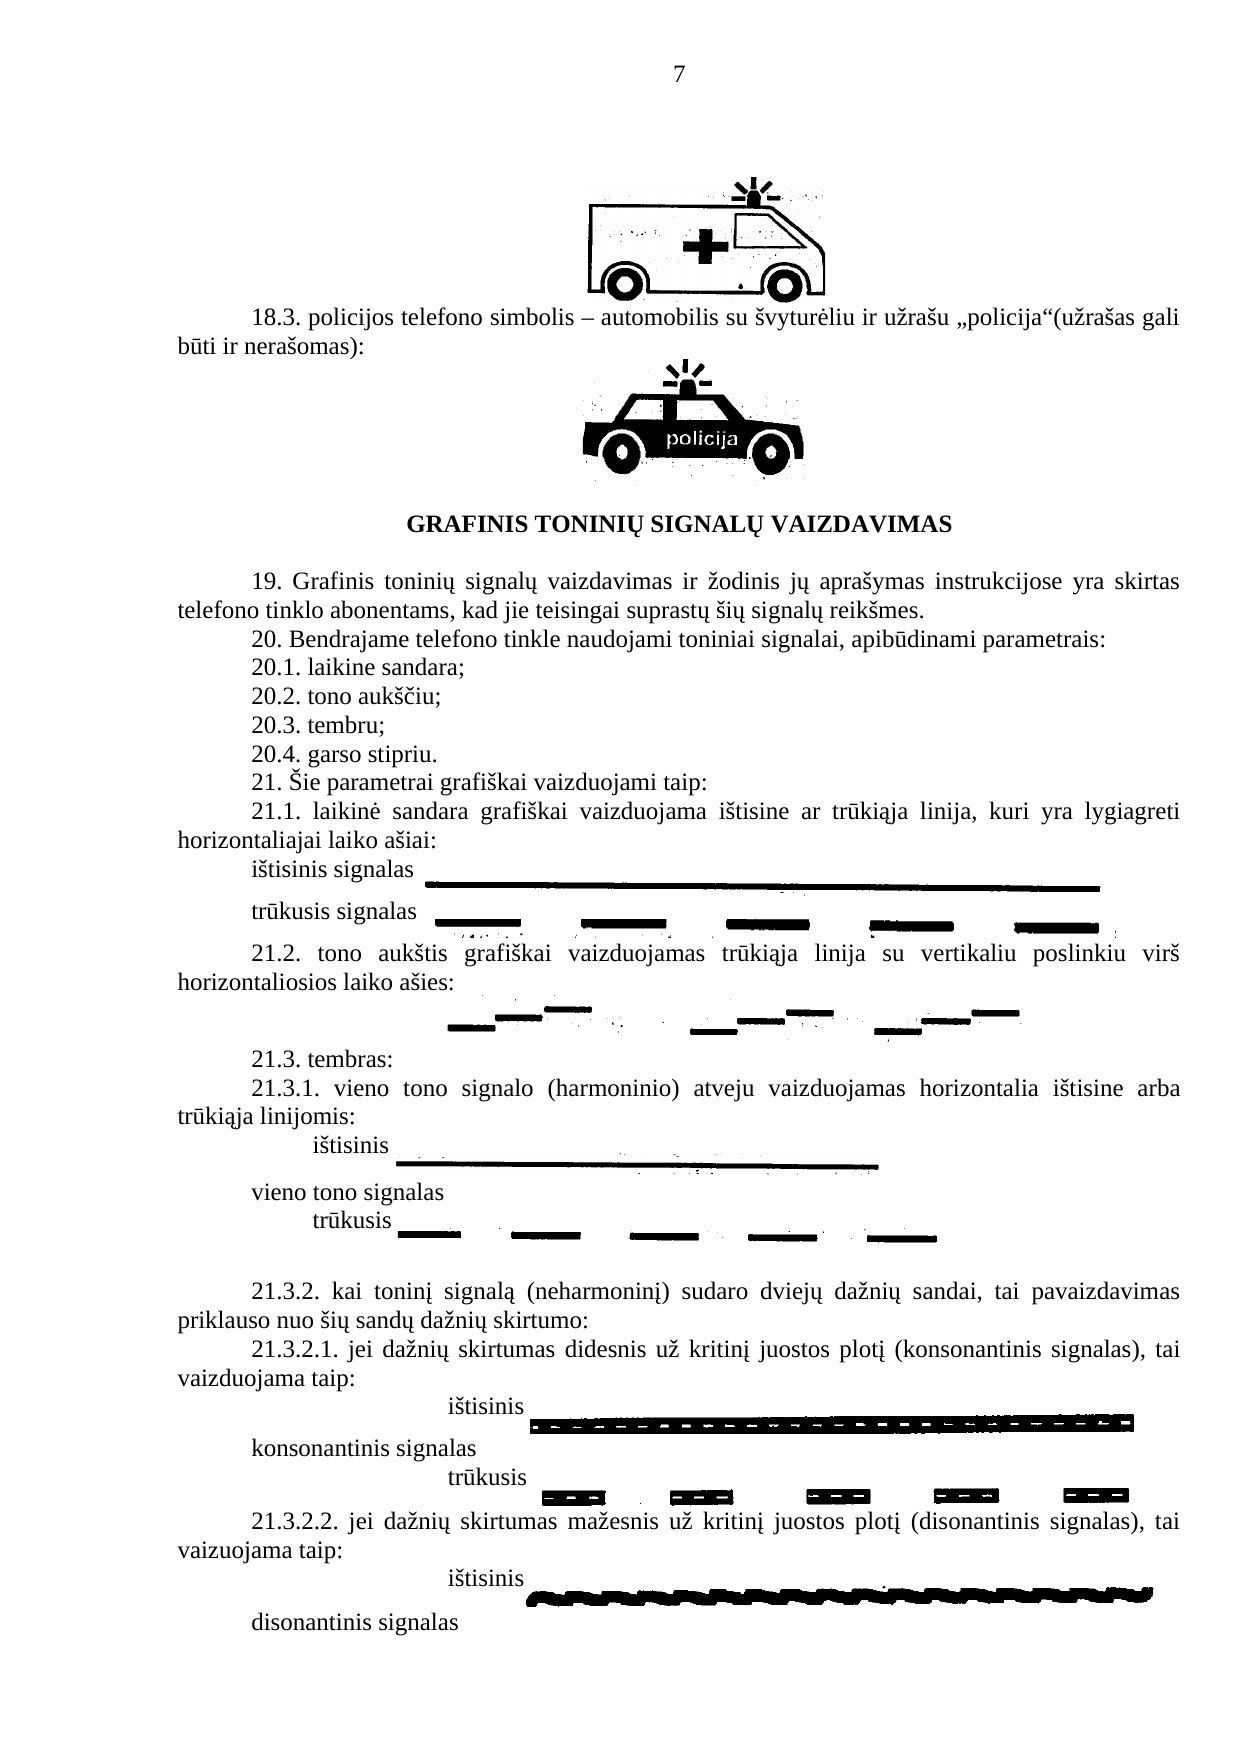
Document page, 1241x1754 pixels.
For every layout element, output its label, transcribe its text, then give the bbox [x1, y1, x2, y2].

text 21.2. tono aukštis grafiškai vaizduojamas trūkiąja linija su vertikaliu poslinkiu virš horizontaliosios laiko ašies: [177, 938, 1181, 995]
text 19. Grafinis toninių signalų vaizdavimas ir žodinis jų aprašymas instrukcijose yra skirtas telefono tinklo abonentams, kad jie teisingai suprastų šių signalų reikšmes. [177, 566, 1181, 624]
text 21. Šie parametrai grafiškai vaizduojami taip: [177, 767, 1181, 796]
text disonantinis signalas [177, 1607, 1181, 1636]
text trūkusis signalas [177, 896, 1181, 938]
text konsonantinis signalas [177, 1433, 1181, 1462]
text 20.1. laikine sandara; [177, 652, 1181, 681]
text 21.1. laikinė sandara grafiškai vaizduojama ištisine ar trūkiąja linija, kuri yra lygiagreti horizontaliajai laiko ašiai: [177, 796, 1181, 854]
text trūkusis [312, 1462, 1181, 1506]
text 21.3.1. vieno tono signalo (harmoninio) atveju vaizduojamas horizontalia ištisine arba trūkiąja linijomis: [177, 1073, 1181, 1130]
text ištisinis [448, 1563, 1181, 1607]
text 20.2. tono aukščiu; [177, 681, 1181, 710]
text 20.3. tembru; [177, 710, 1181, 739]
text 20.4. garso stipriu. [177, 739, 1181, 767]
text 21.3.2. kai toninį signalą (neharmoninį) sudaro dviejų dažnių sandai, tai pavaizdavimas priklauso nuo šių sandų dažnių skirtumo: [177, 1276, 1181, 1334]
text 21.3. tembras: [177, 1044, 1181, 1073]
text ištisinis [312, 1391, 1181, 1433]
text 21.3.2.2. jei dažnių skirtumas mažesnis už kritinį juostos plotį (disonantinis signalas), tai vaizuojama taip: [177, 1506, 1181, 1563]
text 20. Bendrajame telefono tinkle naudojami toniniai signalai, apibūdinami parametrais: [177, 624, 1181, 652]
text 21.3.2.1. jei dažnių skirtumas didesnis už kritinį juostos plotį (konsonantinis signalas), tai vaizduojama taip: [177, 1334, 1181, 1391]
text ištisinis [177, 1130, 1181, 1177]
text vieno tono signalas [177, 1177, 1181, 1206]
text ištisinis signalas [177, 854, 1181, 896]
text Grafinis toninių signalų vaizdavimas [177, 509, 1181, 537]
text 18.3. policijos telefono simbolis – automobilis su švyturėliu ir užrašu „policija“(užrašas gali būti ir nerašomas): [177, 302, 1181, 360]
text trūkusis [177, 1206, 1181, 1248]
